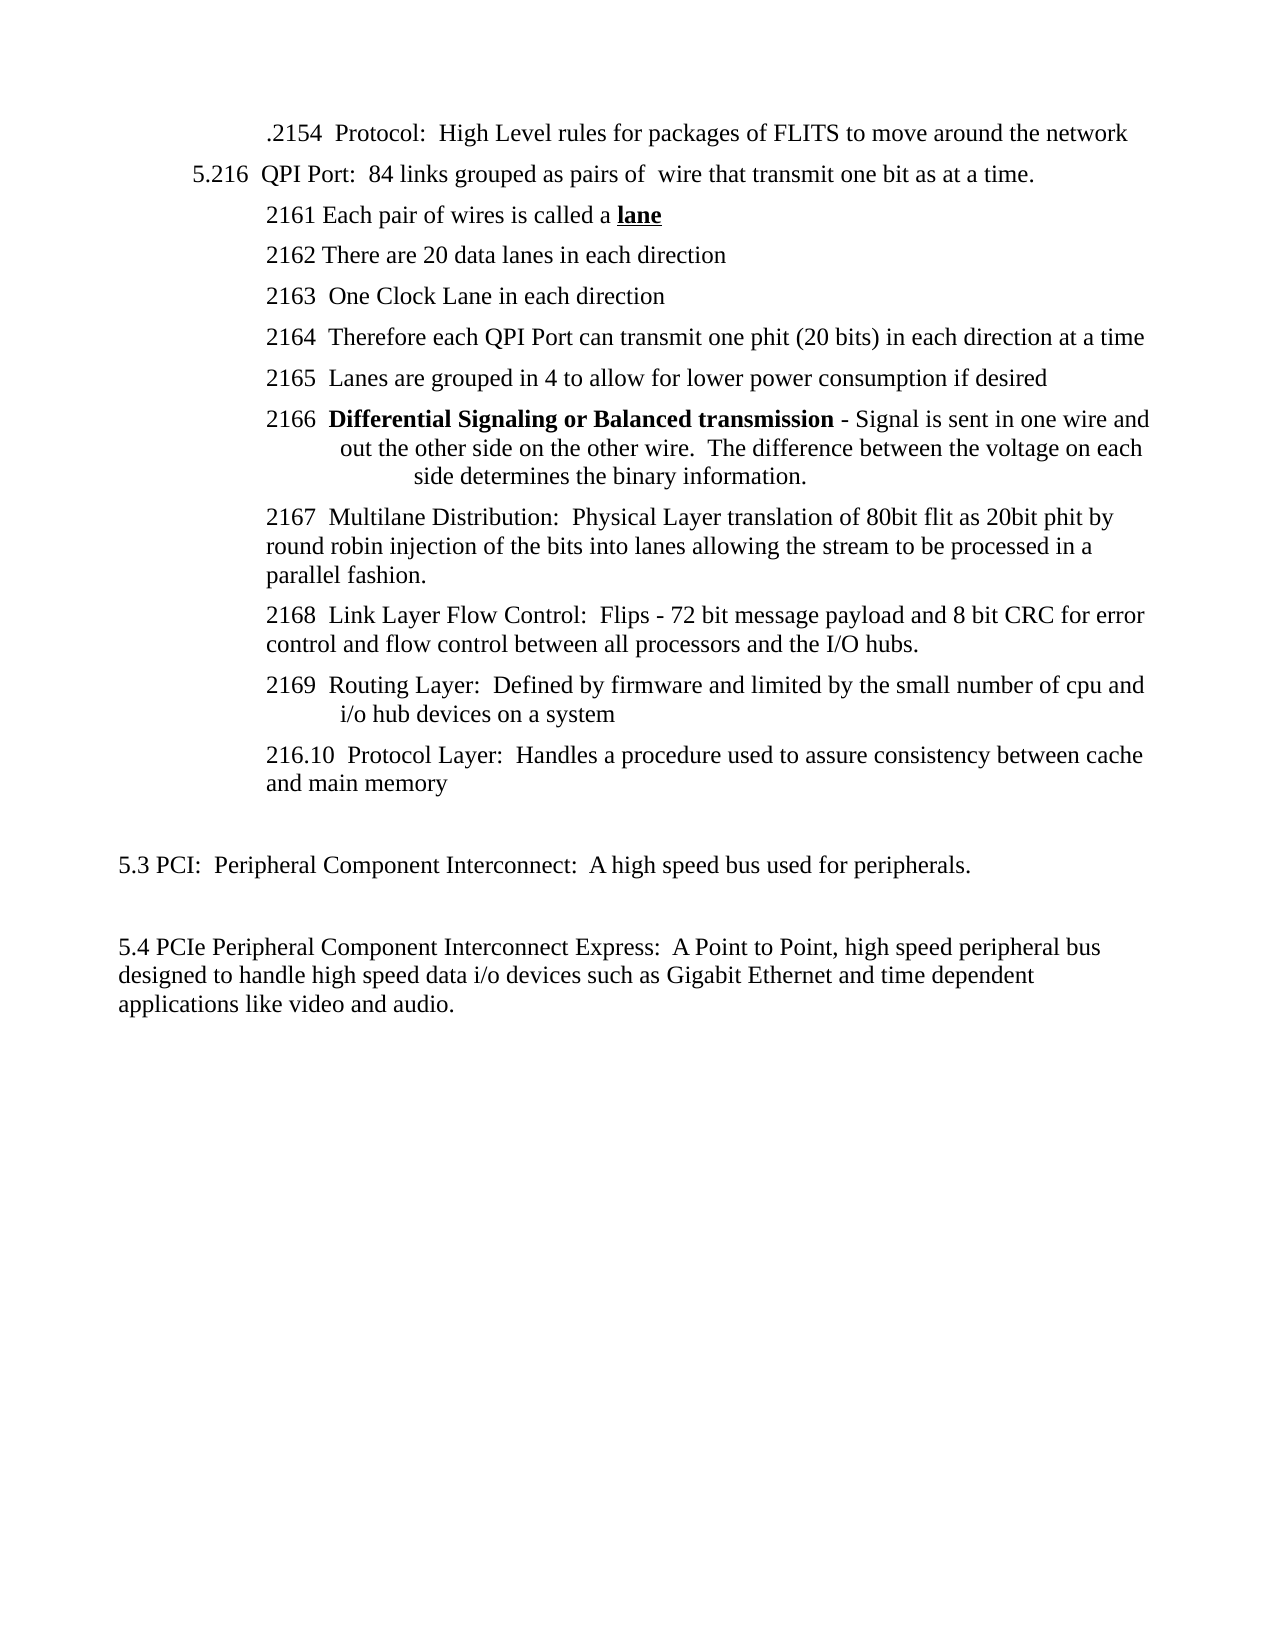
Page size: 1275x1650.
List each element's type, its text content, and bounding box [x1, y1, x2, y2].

text 2167 Multilane Distribution: Physical Layer translation of 80bit flit as 20bit phit by round robin injection of the bits into lanes allowing the stream to be processed in a parallel fashion. [118, 502, 1157, 588]
text 2162 There are 20 data lanes in each direction [118, 241, 1157, 269]
text 2163 One Clock Lane in each direction [118, 281, 1157, 310]
text 2161 Each pair of wires is called a lane [118, 200, 1157, 228]
text .2154 Protocol: High Level rules for packages of FLITS to move around the network [118, 118, 1157, 147]
text 2169 Routing Layer: Defined by firmware and limited by the small number of cpu and i/o hub devices on a system [118, 670, 1157, 728]
text 5.216 QPI Port: 84 links grouped as pairs of wire that transmit one bit as at a time. [118, 159, 1157, 188]
text 2164 Therefore each QPI Port can transmit one phit (20 bits) in each direction at a time [118, 322, 1157, 351]
text 216.10 Protocol Layer: Handles a procedure used to assure consistency between cache and main memory [118, 740, 1157, 797]
text 2165 Lanes are grouped in 4 to allow for lower power consumption if desired [118, 363, 1157, 392]
text 5.3 PCI: Peripheral Component Interconnect: A high speed bus used for peripherals. [118, 850, 1157, 879]
text 2168 Link Layer Flow Control: Flips - 72 bit message payload and 8 bit CRC for error control and flow control between all processors and the I/O hubs. [118, 601, 1157, 658]
text 5.4 PCIe Peripheral Component Interconnect Express: A Point to Point, high speed peripheral bus designed to handle high speed data i/o devices such as Gigabit Ethernet and time dependent applications like video and audio. [118, 932, 1157, 1018]
text 2166 Differential Signaling or Balanced transmission - Signal is sent in one wire and out the other side on the other wire. The difference between the voltage on each side determines the binary information. [118, 404, 1157, 490]
